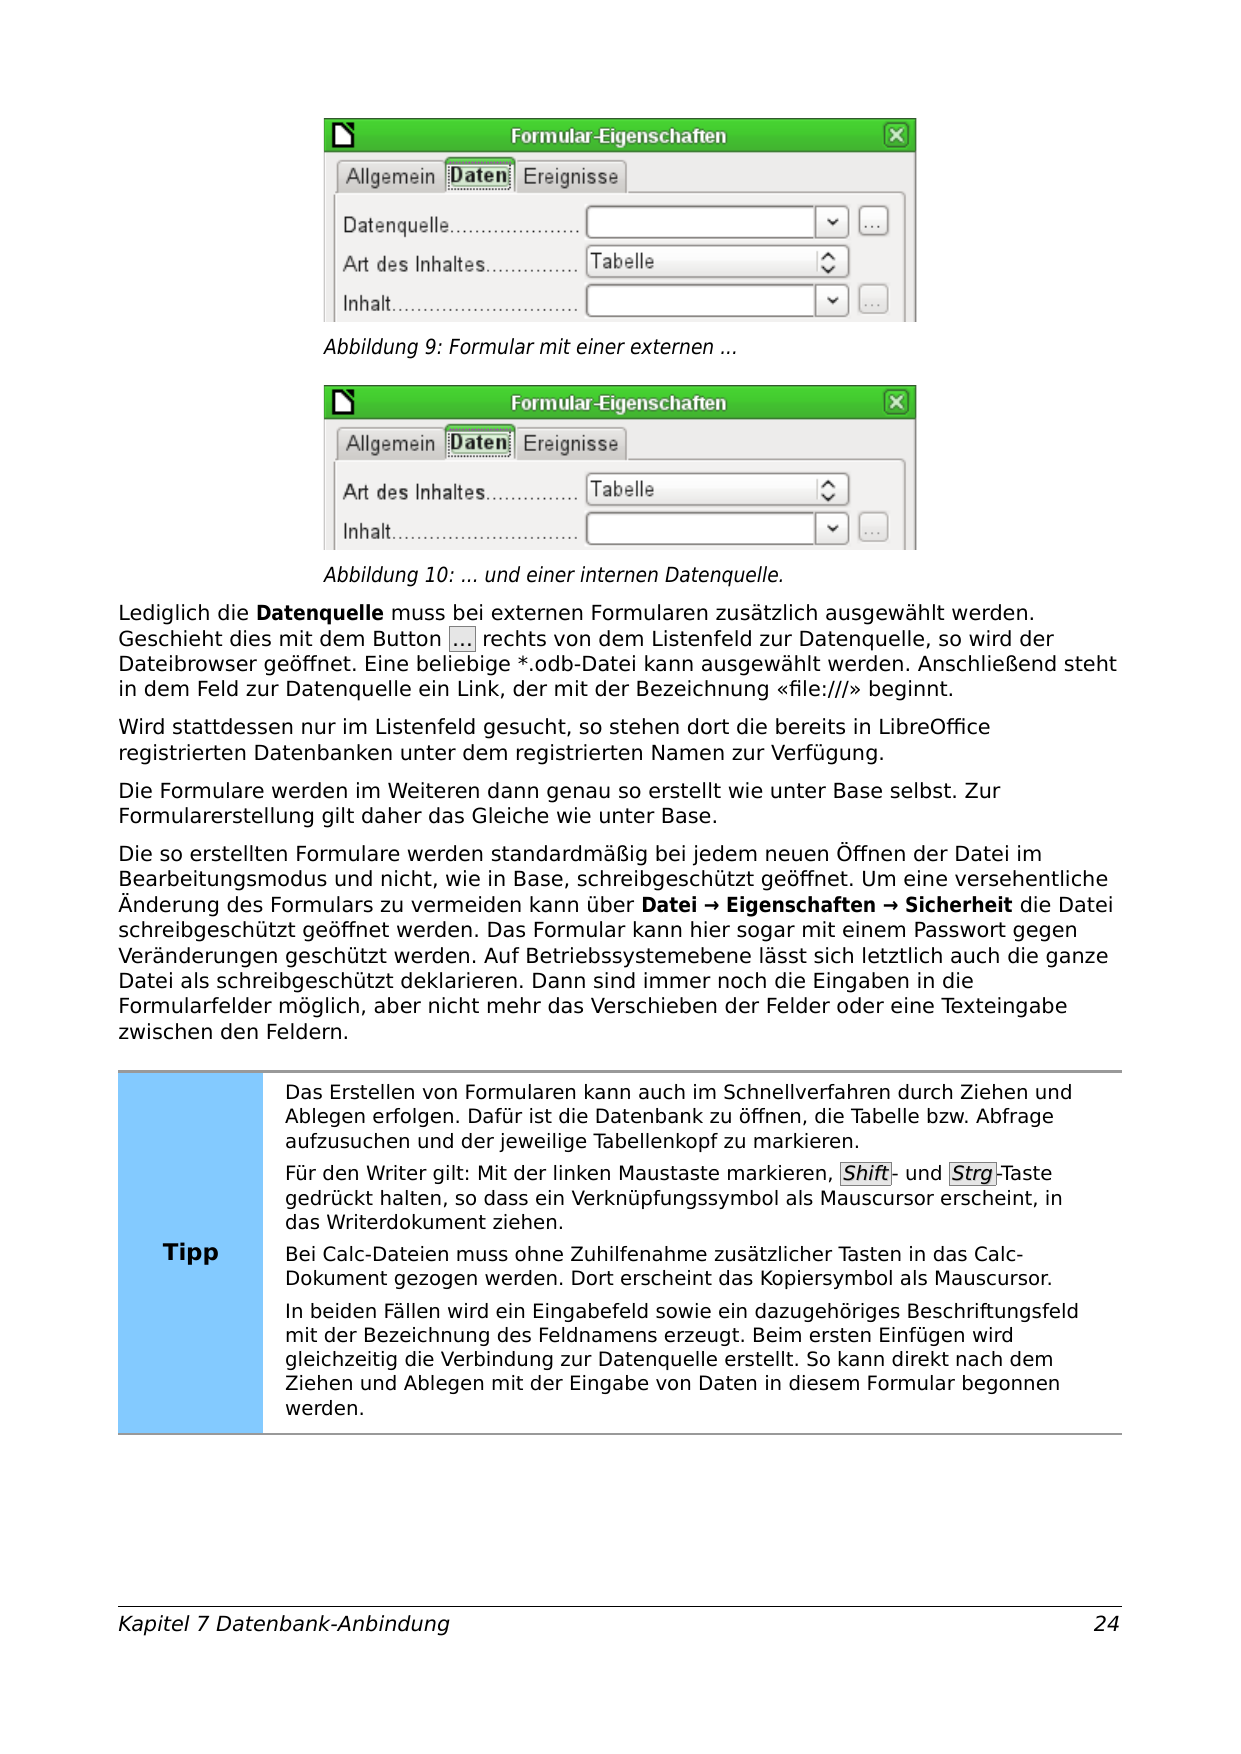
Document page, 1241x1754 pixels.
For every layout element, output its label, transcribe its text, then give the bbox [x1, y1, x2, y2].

text Die Formulare werden im Weiteren dann genau so erstellt wie unter Base selbst. Zur Formularerstellung gilt daher das Gleiche wie unter Base. [118, 779, 1122, 828]
table_header Tipp [118, 1073, 263, 1433]
text Wird stattdessen nur im Listenfeld gesucht, so stehen dort die bereits in LibreOffice registrierten Datenbanken unter dem registrierten Namen zur Verfügung. [118, 715, 1122, 765]
text Abbildung 9: Formular mit einer externen ... [324, 335, 916, 359]
text Abbildung 10: ... und einer internen Datenquelle. [324, 563, 916, 587]
picture [323, 385, 917, 550]
picture [323, 118, 917, 322]
text Lediglich die Datenquelle muss bei externen Formularen zusätzlich ausgewählt werden. Geschieht dies mit dem Button … rechts von dem Listenfeld zur Datenquelle, so wird der Dateibrowser geöffnet. Eine beliebige *.odb-Datei kann ausgewählt werden. Anschließend steht in dem Feld zur Datenquelle ein Link, der mit der Bezeichnung «file:///» beginnt. [118, 601, 1122, 702]
table_header Das Erstellen von Formularen kann auch im Schnellverfahren durch Ziehen und Ablegen erfolgen. Dafür ist die Datenbank zu öffnen, die Tabelle bzw. Abfrage aufzusuchen und der jeweilige Tabellenkopf zu markieren. Für den Writer gilt: Mit der linken Maustaste markieren, Shift- und Strg-Taste gedrückt halten, so dass ein Verknüpfungssymbol als Mauscursor erscheint, in das Writerdokument ziehen. Bei Calc-Dateien muss ohne Zuhilfenahme zusätzlicher Tasten in das Calc-Dokument gezogen werden. Dort erscheint das Kopiersymbol als Mauscursor. In beiden Fällen wird ein Eingabefeld sowie ein dazugehöriges Beschriftungsfeld mit der Bezeichnung des Feldnamens erzeugt. Beim ersten Einfügen wird gleichzeitig die Verbindung zur Datenquelle erstellt. So kann direkt nach dem Ziehen und Ablegen mit der Eingabe von Daten in diesem Formular begonnen werden. [264, 1073, 1122, 1433]
text Die so erstellten Formulare werden standardmäßig bei jedem neuen Öffnen der Datei im Bearbeitungsmodus und nicht, wie in Base, schreibgeschützt geöffnet. Um eine versehentliche Änderung des Formulars zu vermeiden kann über Datei → Eigenschaften → Sicherheit die Datei schreibgeschützt geöffnet werden. Das Formular kann hier sogar mit einem Passwort gegen Veränderungen geschützt werden. Auf Betriebssystemebene lässt sich letztlich auch die ganze Datei als schreibgeschützt deklarieren. Dann sind immer noch die Eingaben in die Formularfelder möglich, aber nicht mehr das Verschieben der Felder oder eine Texteingabe zwischen den Feldern. [118, 842, 1122, 1044]
